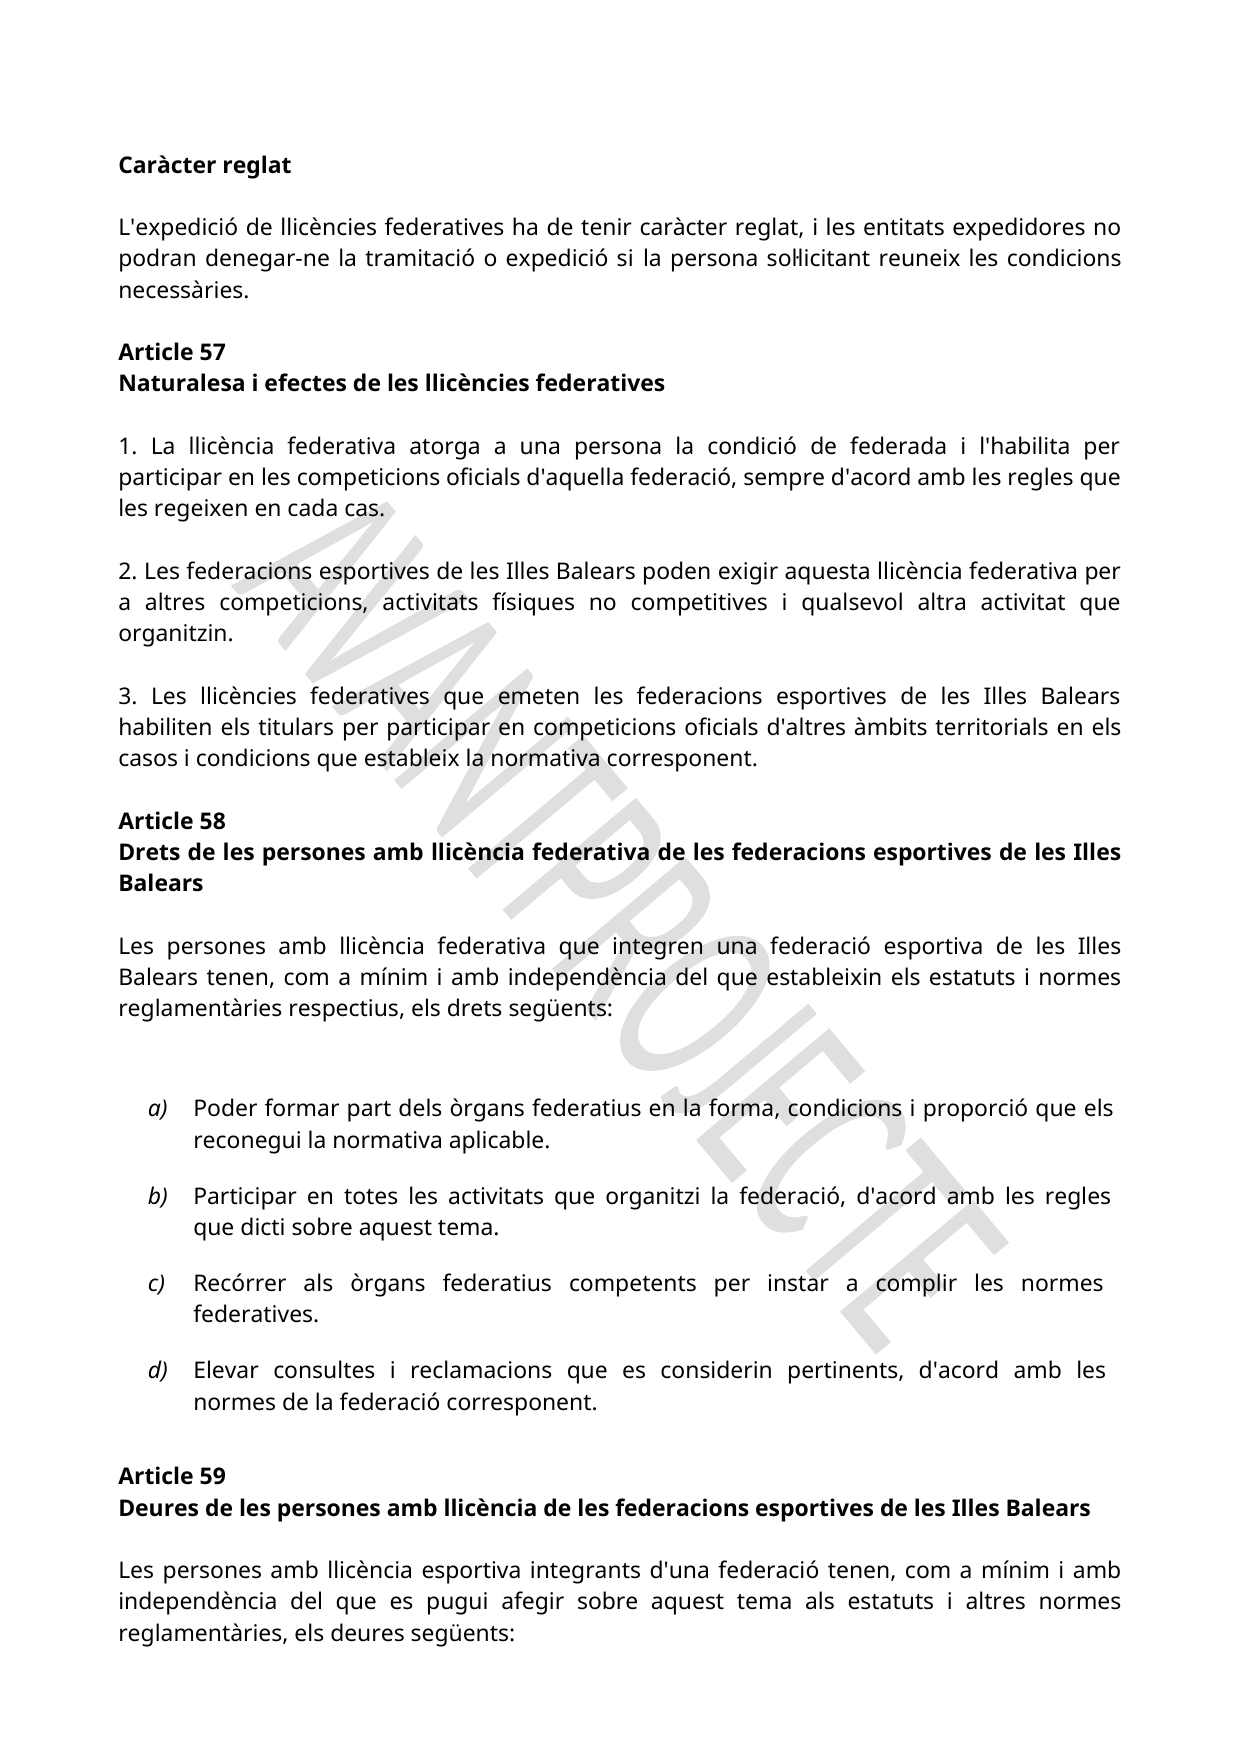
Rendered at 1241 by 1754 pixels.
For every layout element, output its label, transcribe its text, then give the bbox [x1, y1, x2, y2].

text Article 57 [118, 336, 1122, 367]
text Drets de les persones amb llicència federativa de les federacions esportives de les Illes Balears [118, 836, 589, 899]
list Recórrer als òrgans federatius competents per instar a complir les normes federatives. [148, 1267, 892, 1329]
text 3. Les llicències federatives que emeten les federacions esportives de les Illes Balears habiliten els titulars per participar en competicions oficials d'altres àmbits territorials en els casos i condicions que estableix la normativa corresponent. [421, 707, 501, 774]
text 2. Les federacions esportives de les Illes Balears poden exigir aquesta llicència federativa per a altres competicions, activitats físiques no competitives i qualsevol altra activitat que organitzin. [118, 555, 302, 649]
text [445, 805, 542, 836]
text [643, 805, 1122, 836]
text 1. La llicència federativa atorga a una persona la condició de federada i l'habilita per participar en les competicions oficials d'aquella federació, sempre d'acord amb les regles que les regeixen en cada cas. [118, 430, 1122, 524]
text 2. Les federacions esportives de les Illes Balears poden exigir aquesta llicència federativa per a altres competicions, activitats físiques no competitives i qualsevol altra activitat que organitzin. [288, 555, 398, 649]
list Participar en totes les activitats que organitzi la federació, d'acord amb les regles que dicti sobre aquest tema. [862, 1183, 969, 1242]
text Article 58 [118, 805, 448, 836]
text Les persones amb llicència esportiva integrants d'una federació tenen, com a mínim i amb independència del que es pugui afegir sobre aquest tema als estatuts i altres normes reglamentàries, els deures següents: [118, 1554, 1122, 1648]
list Elevar consultes i reclamacions que es considerin pertinents, d'acord amb les normes de la federació corresponent. [148, 1354, 1122, 1417]
text [613, 821, 641, 836]
list Recórrer als òrgans federatius competents per instar a complir les normes federatives. [865, 1267, 1122, 1329]
text [529, 805, 626, 836]
text Naturalesa i efectes de les llicències federatives [118, 367, 1122, 399]
text Caràcter reglat [118, 149, 1122, 180]
text Drets de les persones amb llicència federativa de les federacions esportives de les Illes Balears [577, 836, 643, 882]
text Deures de les persones amb llicència de les federacions esportives de les Illes Balears [118, 1492, 1122, 1523]
text Les persones amb llicència federativa que integren una federació esportiva de les Illes Balears tenen, com a mínim i amb independència del que estableixin els estatuts i normes reglamentàries respectius, els drets següents: [118, 930, 1122, 1024]
list Poder formar part dels òrgans federatius en la forma, condicions i proporció que els reconegui la normativa aplicable. [148, 1092, 751, 1155]
text 3. Les llicències federatives que emeten les federacions esportives de les Illes Balears habiliten els titulars per participar en competicions oficials d'altres àmbits territorials en els casos i condicions que estableix la normativa corresponent. [482, 680, 1122, 774]
text 3. Les llicències federatives que emeten les federacions esportives de les Illes Balears habiliten els titulars per participar en competicions oficials d'altres àmbits territorials en els casos i condicions que estableix la normativa corresponent. [118, 680, 512, 774]
list Poder formar part dels òrgans federatius en la forma, condicions i proporció que els reconegui la normativa aplicable. [721, 1092, 1122, 1155]
text L'expedició de llicències federatives ha de tenir caràcter reglat, i les entitats expedidores no podran denegar-ne la tramitació o expedició si la persona sol·licitant reuneix les condicions necessàries. [118, 211, 1122, 305]
text 2. Les federacions esportives de les Illes Balears poden exigir aquesta llicència federativa per a altres competicions, activitats físiques no competitives i qualsevol altra activitat que organitzin. [342, 555, 1122, 649]
list Participar en totes les activitats que organitzi la federació, d'acord amb les regles que dicti sobre aquest tema. [148, 1179, 913, 1242]
list Participar en totes les activitats que organitzi la federació, d'acord amb les regles que dicti sobre aquest tema. [957, 1179, 1122, 1242]
text Article 59 [118, 1460, 1122, 1492]
text Drets de les persones amb llicència federativa de les federacions esportives de les Illes Balears [601, 836, 1122, 899]
